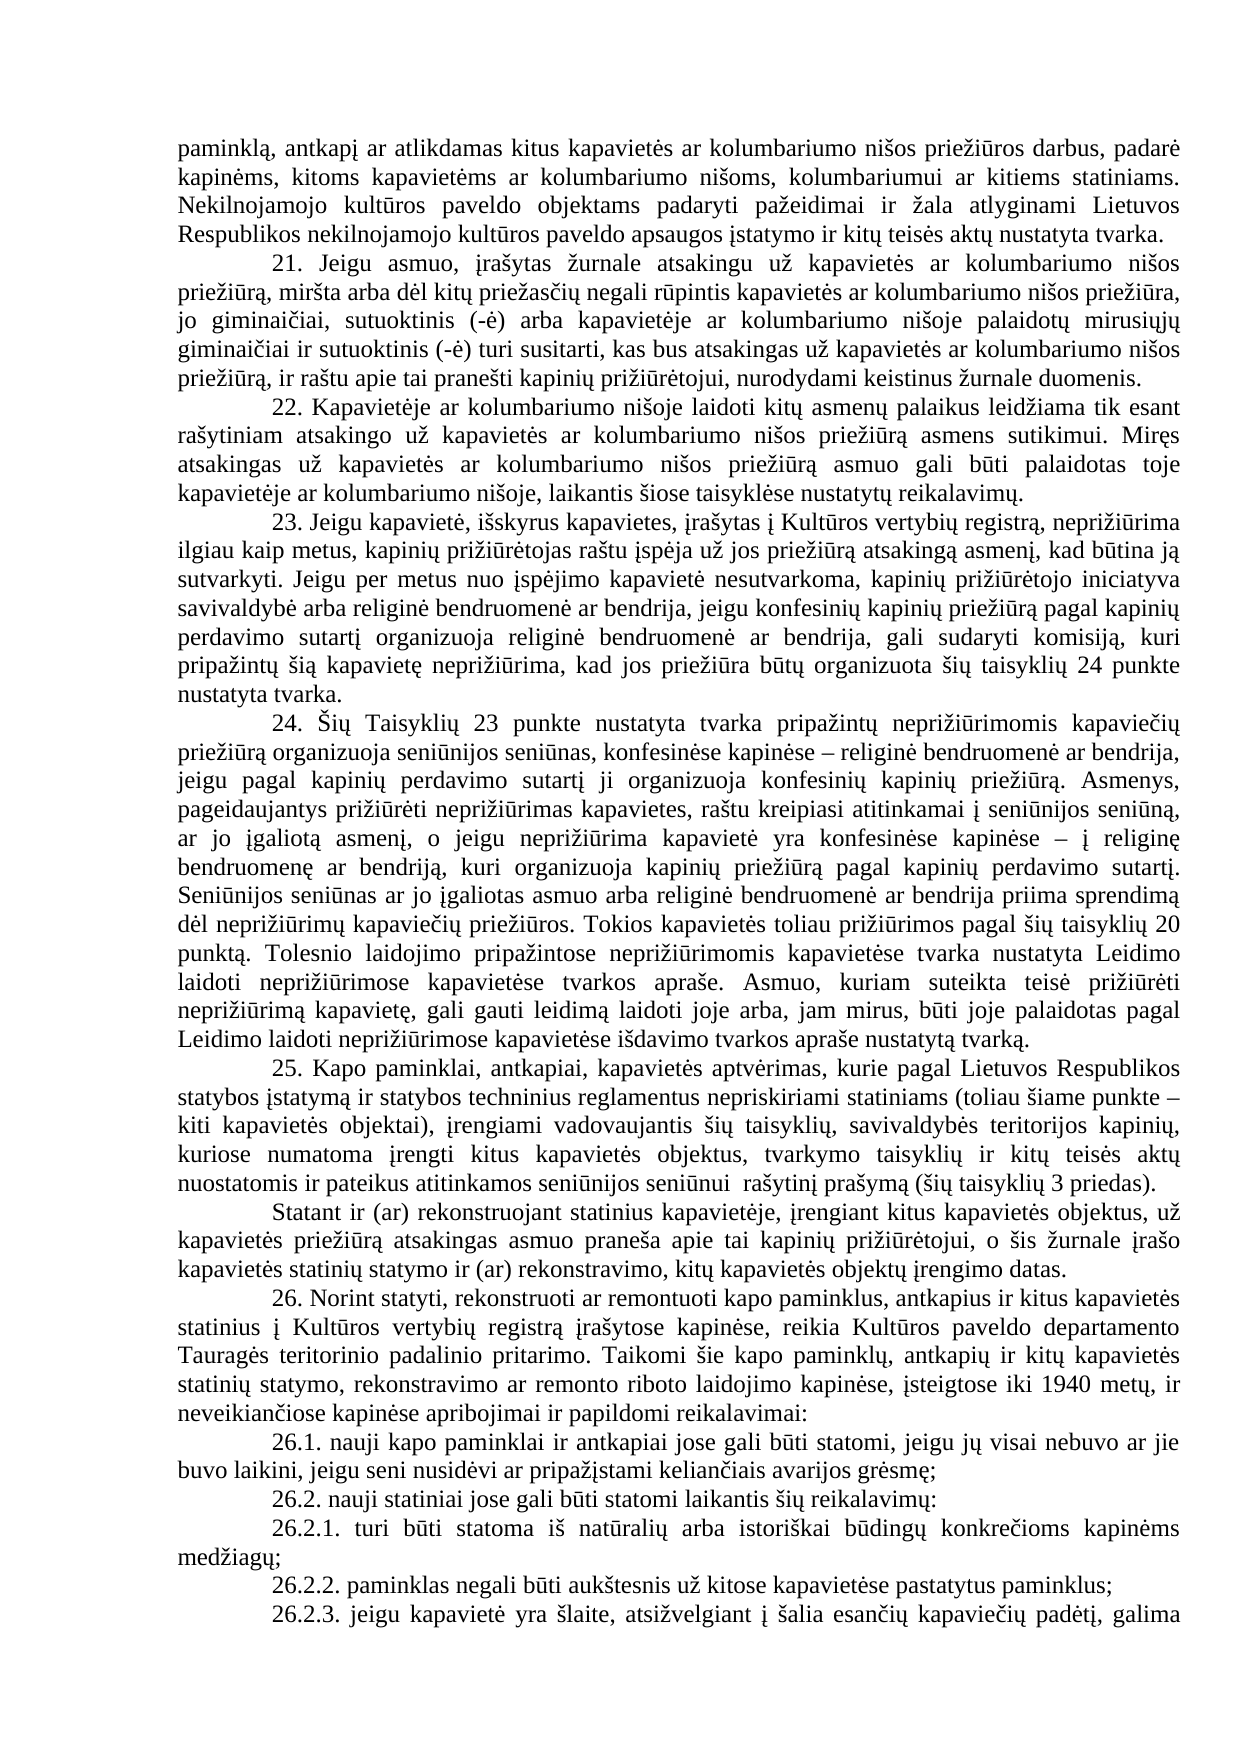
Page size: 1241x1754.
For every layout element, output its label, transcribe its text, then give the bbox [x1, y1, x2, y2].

text Statant ir (ar) rekonstruojant statinius kapavietėje, įrengiant kitus kapavietės objektus, už kapavietės priežiūrą atsakingas asmuo praneša apie tai kapinių prižiūrėtojui, o šis žurnale įrašo kapavietės statinių statymo ir (ar) rekonstravimo, kitų kapavietės objektų įrengimo datas. [177, 1197, 1181, 1283]
text 26.2.2. paminklas negali būti aukštesnis už kitose kapavietėse pastatytus paminklus; [177, 1570, 1181, 1599]
text 26.2.3. jeigu kapavietė yra šlaite, atsižvelgiant į šalia esančių kapaviečių padėtį, galima [177, 1599, 1181, 1628]
text 26.2. nauji statiniai jose gali būti statomi laikantis šių reikalavimų: [177, 1484, 1181, 1513]
text 22. Kapavietėje ar kolumbariumo nišoje laidoti kitų asmenų palaikus leidžiama tik esant rašytiniam atsakingo už kapavietės ar kolumbariumo nišos priežiūrą asmens sutikimui. Miręs atsakingas už kapavietės ar kolumbariumo nišos priežiūrą asmuo gali būti palaidotas toje kapavietėje ar kolumbariumo nišoje, laikantis šiose taisyklėse nustatytų reikalavimų. [177, 392, 1181, 507]
text 24. Šių Taisyklių 23 punkte nustatyta tvarka pripažintų neprižiūrimomis kapaviečių priežiūrą organizuoja seniūnijos seniūnas, konfesinėse kapinėse – religinė bendruomenė ar bendrija, jeigu pagal kapinių perdavimo sutartį ji organizuoja konfesinių kapinių priežiūrą. Asmenys, pageidaujantys prižiūrėti neprižiūrimas kapavietes, raštu kreipiasi atitinkamai į seniūnijos seniūną, ar jo įgaliotą asmenį, o jeigu neprižiūrima kapavietė yra konfesinėse kapinėse – į religinę bendruomenę ar bendriją, kuri organizuoja kapinių priežiūrą pagal kapinių perdavimo sutartį. Seniūnijos seniūnas ar jo įgaliotas asmuo arba religinė bendruomenė ar bendrija priima sprendimą dėl neprižiūrimų kapaviečių priežiūros. Tokios kapavietės toliau prižiūrimos pagal šių taisyklių 20 punktą. Tolesnio laidojimo pripažintose neprižiūrimomis kapavietėse tvarka nustatyta Leidimo laidoti neprižiūrimose kapavietėse tvarkos apraše. Asmuo, kuriam suteikta teisė prižiūrėti neprižiūrimą kapavietę, gali gauti leidimą laidoti joje arba, jam mirus, būti joje palaidotas pagal Leidimo laidoti neprižiūrimose kapavietėse išdavimo tvarkos apraše nustatytą tvarką. [177, 708, 1181, 1053]
text 25. Kapo paminklai, antkapiai, kapavietės aptvėrimas, kurie pagal Lietuvos Respublikos statybos įstatymą ir statybos techninius reglamentus nepriskiriami statiniams (toliau šiame punkte – kiti kapavietės objektai), įrengiami vadovaujantis šių taisyklių, savivaldybės teritorijos kapinių, kuriose numatoma įrengti kitus kapavietės objektus, tvarkymo taisyklių ir kitų teisės aktų nuostatomis ir pateikus atitinkamos seniūnijos seniūnui rašytinį prašymą (šių taisyklių 3 priedas). [177, 1053, 1181, 1197]
text paminklą, antkapį ar atlikdamas kitus kapavietės ar kolumbariumo nišos priežiūros darbus, padarė kapinėms, kitoms kapavietėms ar kolumbariumo nišoms, kolumbariumui ar kitiems statiniams. Nekilnojamojo kultūros paveldo objektams padaryti pažeidimai ir žala atlyginami Lietuvos Respublikos nekilnojamojo kultūros paveldo apsaugos įstatymo ir kitų teisės aktų nustatyta tvarka. [177, 133, 1181, 248]
text 23. Jeigu kapavietė, išskyrus kapavietes, įrašytas į Kultūros vertybių registrą, neprižiūrima ilgiau kaip metus, kapinių prižiūrėtojas raštu įspėja už jos priežiūrą atsakingą asmenį, kad būtina ją sutvarkyti. Jeigu per metus nuo įspėjimo kapavietė nesutvarkoma, kapinių prižiūrėtojo iniciatyva savivaldybė arba religinė bendruomenė ar bendrija, jeigu konfesinių kapinių priežiūrą pagal kapinių perdavimo sutartį organizuoja religinė bendruomenė ar bendrija, gali sudaryti komisiją, kuri pripažintų šią kapavietę neprižiūrima, kad jos priežiūra būtų organizuota šių taisyklių 24 punkte nustatyta tvarka. [177, 507, 1181, 708]
text 21. Jeigu asmuo, įrašytas žurnale atsakingu už kapavietės ar kolumbariumo nišos priežiūrą, miršta arba dėl kitų priežasčių negali rūpintis kapavietės ar kolumbariumo nišos priežiūra, jo giminaičiai, sutuoktinis (-ė) arba kapavietėje ar kolumbariumo nišoje palaidotų mirusiųjų giminaičiai ir sutuoktinis (-ė) turi susitarti, kas bus atsakingas už kapavietės ar kolumbariumo nišos priežiūrą, ir raštu apie tai pranešti kapinių prižiūrėtojui, nurodydami keistinus žurnale duomenis. [177, 248, 1181, 392]
text 26. Norint statyti, rekonstruoti ar remontuoti kapo paminklus, antkapius ir kitus kapavietės statinius į Kultūros vertybių registrą įrašytose kapinėse, reikia Kultūros paveldo departamento Tauragės teritorinio padalinio pritarimo. Taikomi šie kapo paminklų, antkapių ir kitų kapavietės statinių statymo, rekonstravimo ar remonto riboto laidojimo kapinėse, įsteigtose iki 1940 metų, ir neveikiančiose kapinėse apribojimai ir papildomi reikalavimai: [177, 1283, 1181, 1427]
text 26.1. nauji kapo paminklai ir antkapiai jose gali būti statomi, jeigu jų visai nebuvo ar jie buvo laikini, jeigu seni nusidėvi ar pripažįstami keliančiais avarijos grėsmę; [177, 1427, 1181, 1484]
text 26.2.1. turi būti statoma iš natūralių arba istoriškai būdingų konkrečioms kapinėms medžiagų; [177, 1513, 1181, 1570]
